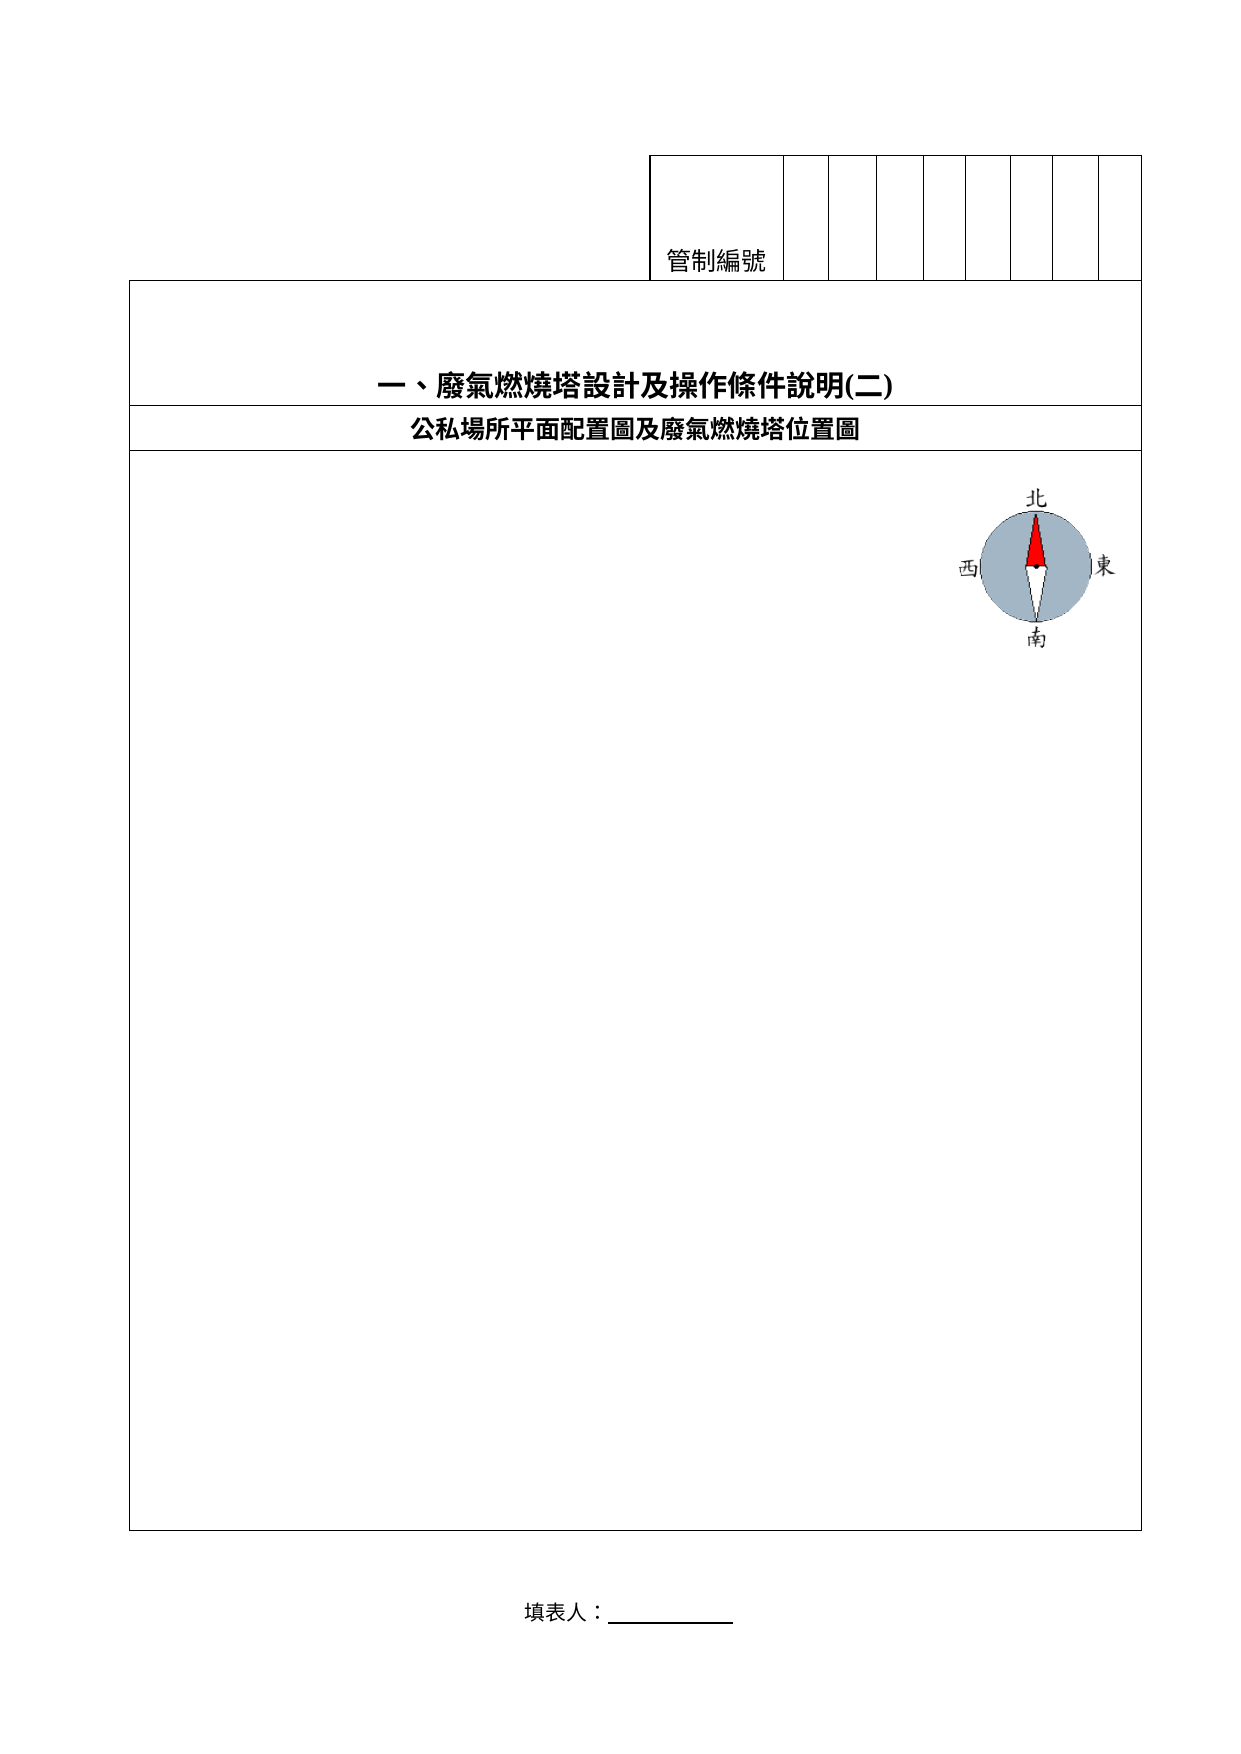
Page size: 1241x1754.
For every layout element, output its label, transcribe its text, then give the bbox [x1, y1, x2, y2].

table_header [129, 155, 649, 280]
table_header [966, 156, 1010, 280]
table_header [1099, 156, 1141, 280]
table_cell [130, 451, 1141, 1530]
table_header [877, 156, 923, 280]
table_header [784, 156, 828, 280]
table_cell 一、廢氣燃燒塔設計及操作條件說明(二) [130, 281, 1141, 405]
table_header [924, 156, 965, 280]
table_header 管制編號 [651, 156, 783, 280]
table_header [1053, 156, 1098, 280]
table_header [1011, 156, 1052, 280]
table_cell 公私場所平面配置圖及廢氣燃燒塔位置圖 [130, 406, 1141, 450]
table_header [829, 156, 876, 280]
